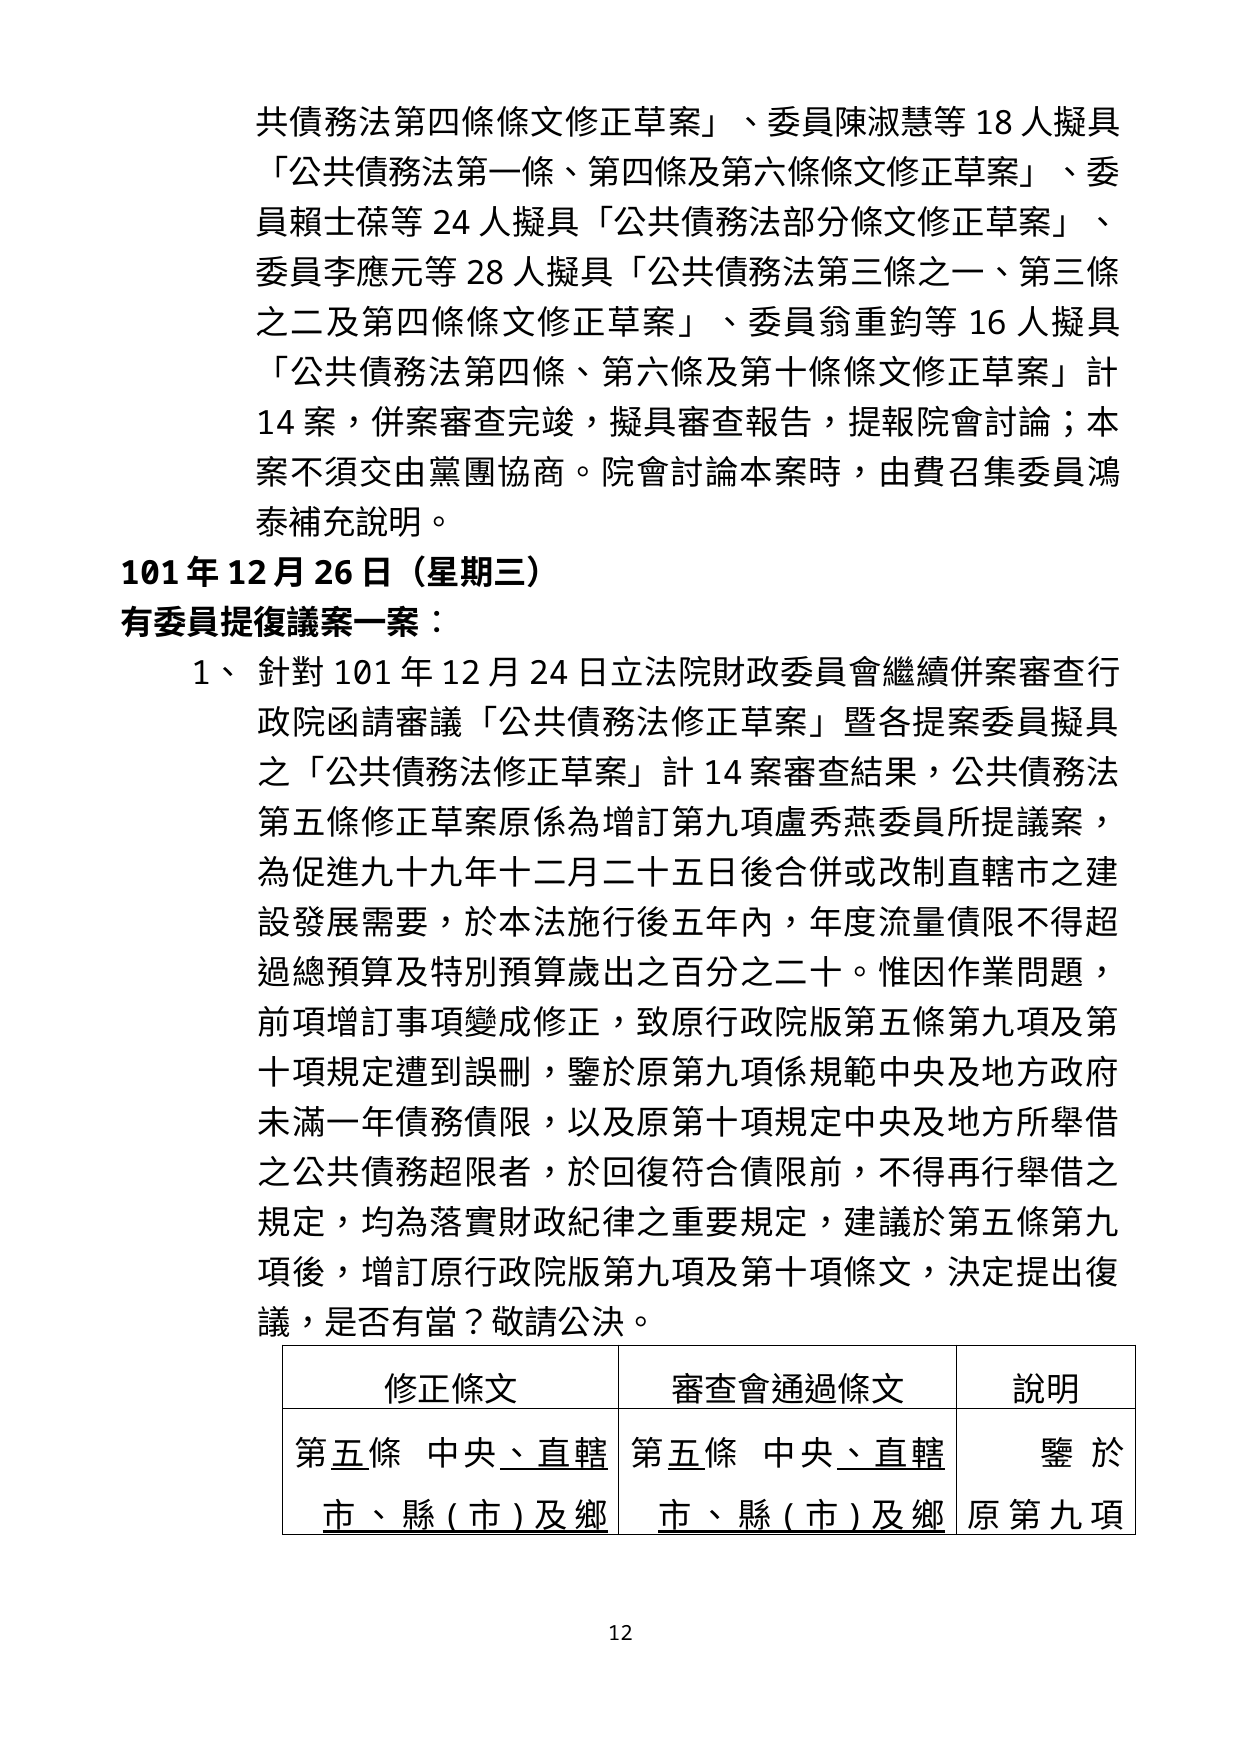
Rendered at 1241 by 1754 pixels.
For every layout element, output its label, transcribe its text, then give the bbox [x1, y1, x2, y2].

table_cell 鑒於原第九項 [957, 1409, 1135, 1534]
table_header 說明 [957, 1346, 1135, 1408]
table_header 修正條文 [283, 1346, 618, 1408]
table_cell 第五條 中央、直轄市、縣(市)及鄉 [283, 1409, 618, 1534]
table_cell 第五條 中央、直轄市、縣(市)及鄉 [619, 1409, 956, 1534]
text 101年12月26日（星期三） [120, 544, 1120, 594]
list 針對101年12月24日立法院財政委員會繼續併案審查行政院函請審議「公共債務法修正草案」暨各提案委員擬具之「公共債務法修正草案」計14案審查結果，公共債務法第五條修正草案原係為增訂第九項盧秀燕委員所提議案，為促進九十九年十二月二十五日後合併或改制直轄市之建設發展需要，於本法施行後五年內，年度流量債限不得超過總預算及特別預算歲出之百分之二十。惟因作業問題，前項增訂事項變成修正，致原行政院版第五條第九項及第十項規定遭到誤刪，鑒於原第九項係規範中央及地方政府未滿一年債務債限，以及原第十項規定中央及地方所舉借之公共債務超限者，於回復符合債限前，不得再行舉借之規定，均為落實財政紀律之重要規定，建議於第五條第九項後，增訂原行政院版第九項及第十項條文，決定提出復議，是否有當？敬請公決。 [191, 644, 1120, 1344]
text 有委員提復議案一案： [120, 594, 1120, 644]
text 共債務法第四條條文修正草案」、委員陳淑慧等18人擬具「公共債務法第一條、第四條及第六條條文修正草案」、委員賴士葆等24人擬具「公共債務法部分條文修正草案」、委員李應元等28人擬具「公共債務法第三條之一、第三條之二及第四條條文修正草案」、委員翁重鈞等16人擬具「公共債務法第四條、第六條及第十條條文修正草案」計14案，併案審查完竣，擬具審查報告，提報院會討論；本案不須交由黨團協商。院會討論本案時，由費召集委員鴻泰補充說明。 [187, 94, 1120, 544]
table_header 審查會通過條文 [619, 1346, 956, 1408]
